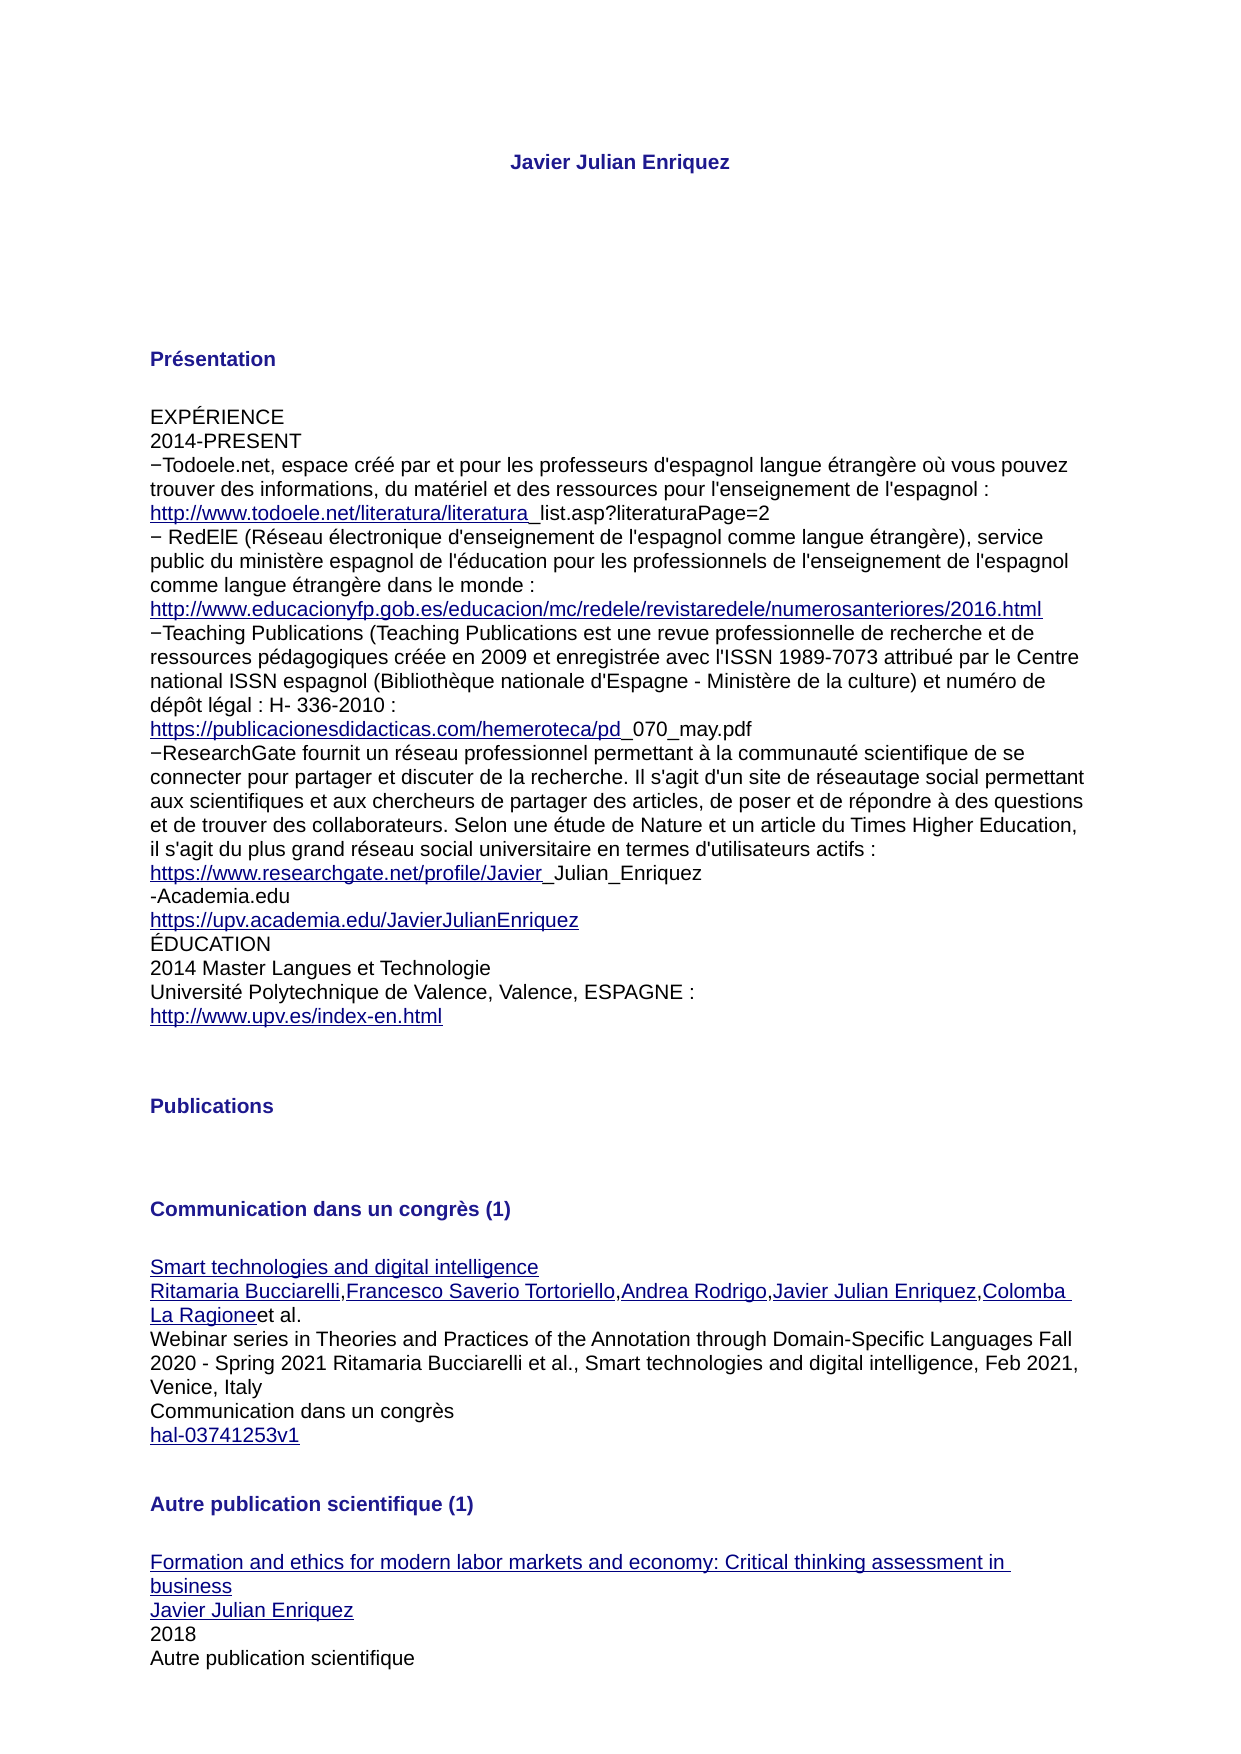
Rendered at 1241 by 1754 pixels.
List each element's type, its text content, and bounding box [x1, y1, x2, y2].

subtitle Publications [150, 1094, 1090, 1118]
text https://www.researchgate.net/profile/Javier_Julian_Enriquez [150, 860, 1090, 884]
text https://upv.academia.edu/JavierJulianEnriquez [150, 908, 1090, 932]
text http://www.educacionyfp.gob.es/educacion/mc/redele/revistaredele/numerosanteriores/2016.html [150, 597, 1090, 621]
subtitle Javier Julian Enriquez [150, 150, 1090, 174]
text EXPÉRIENCE [150, 405, 1090, 429]
text 2014 Master Langues et Technologie [150, 956, 1090, 980]
subtitle Présentation [150, 347, 1090, 371]
text − RedElE (Réseau électronique d'enseignement de l'espagnol comme langue étrangère), service public du ministère espagnol de l'éducation pour les professionnels de l'enseignement de l'espagnol comme langue étrangère dans le monde : [150, 525, 1090, 597]
text -Academia.edu [150, 884, 1090, 908]
subtitle Communication dans un congrès (1) [150, 1197, 1090, 1221]
text ÉDUCATION [150, 932, 1090, 956]
text 2014-PRESENT [150, 429, 1090, 453]
text −Todoele.net, espace créé par et pour les professeurs d'espagnol langue étrangère où vous pouvez trouver des informations, du matériel et des ressources pour l'enseignement de l'espagnol : http://www.todoele.net/literatura/literatura_list.asp?literaturaPage=2 [150, 453, 1090, 525]
table_header Smart technologies and digital intelligence Ritamaria Bucciarelli,Francesco Saverio Tortoriello,Andrea Rodrigo,Javier Julian Enriquez,Colomba La Ragioneet al. Webinar series in Theories and Practices of the Annotation through Domain-Specific Languages Fall 2020 - Spring 2021 Ritamaria Bucciarelli et al., Smart technologies and digital intelligence, Feb 2021, Venice, Italy Communication dans un congrès hal-03741253v1 [150, 1255, 1090, 1447]
text −Teaching Publications (Teaching Publications est une revue professionnelle de recherche et de ressources pédagogiques créée en 2009 et enregistrée avec l'ISSN 1989-7073 attribué par le Centre national ISSN espagnol (Bibliothèque nationale d'Espagne - Ministère de la culture) et numéro de dépôt légal : H- 336-2010 : [150, 621, 1090, 717]
subtitle Autre publication scientifique (1) [150, 1492, 1090, 1516]
text −ResearchGate fournit un réseau professionnel permettant à la communauté scientifique de se connecter pour partager et discuter de la recherche. Il s'agit d'un site de réseautage social permettant aux scientifiques et aux chercheurs de partager des articles, de poser et de répondre à des questions et de trouver des collaborateurs. Selon une étude de Nature et un article du Times Higher Education, il s'agit du plus grand réseau social universitaire en termes d'utilisateurs actifs : [150, 741, 1090, 860]
text http://www.upv.es/index-en.html [150, 1004, 1090, 1028]
table_header Formation and ethics for modern labor markets and economy: Critical thinking assessment in business Javier Julian Enriquez 2018 Autre publication scientifique [150, 1550, 1090, 1670]
text https://publicacionesdidacticas.com/hemeroteca/pd_070_may.pdf [150, 717, 1090, 741]
text Université Polytechnique de Valence, Valence, ESPAGNE : [150, 980, 1090, 1004]
